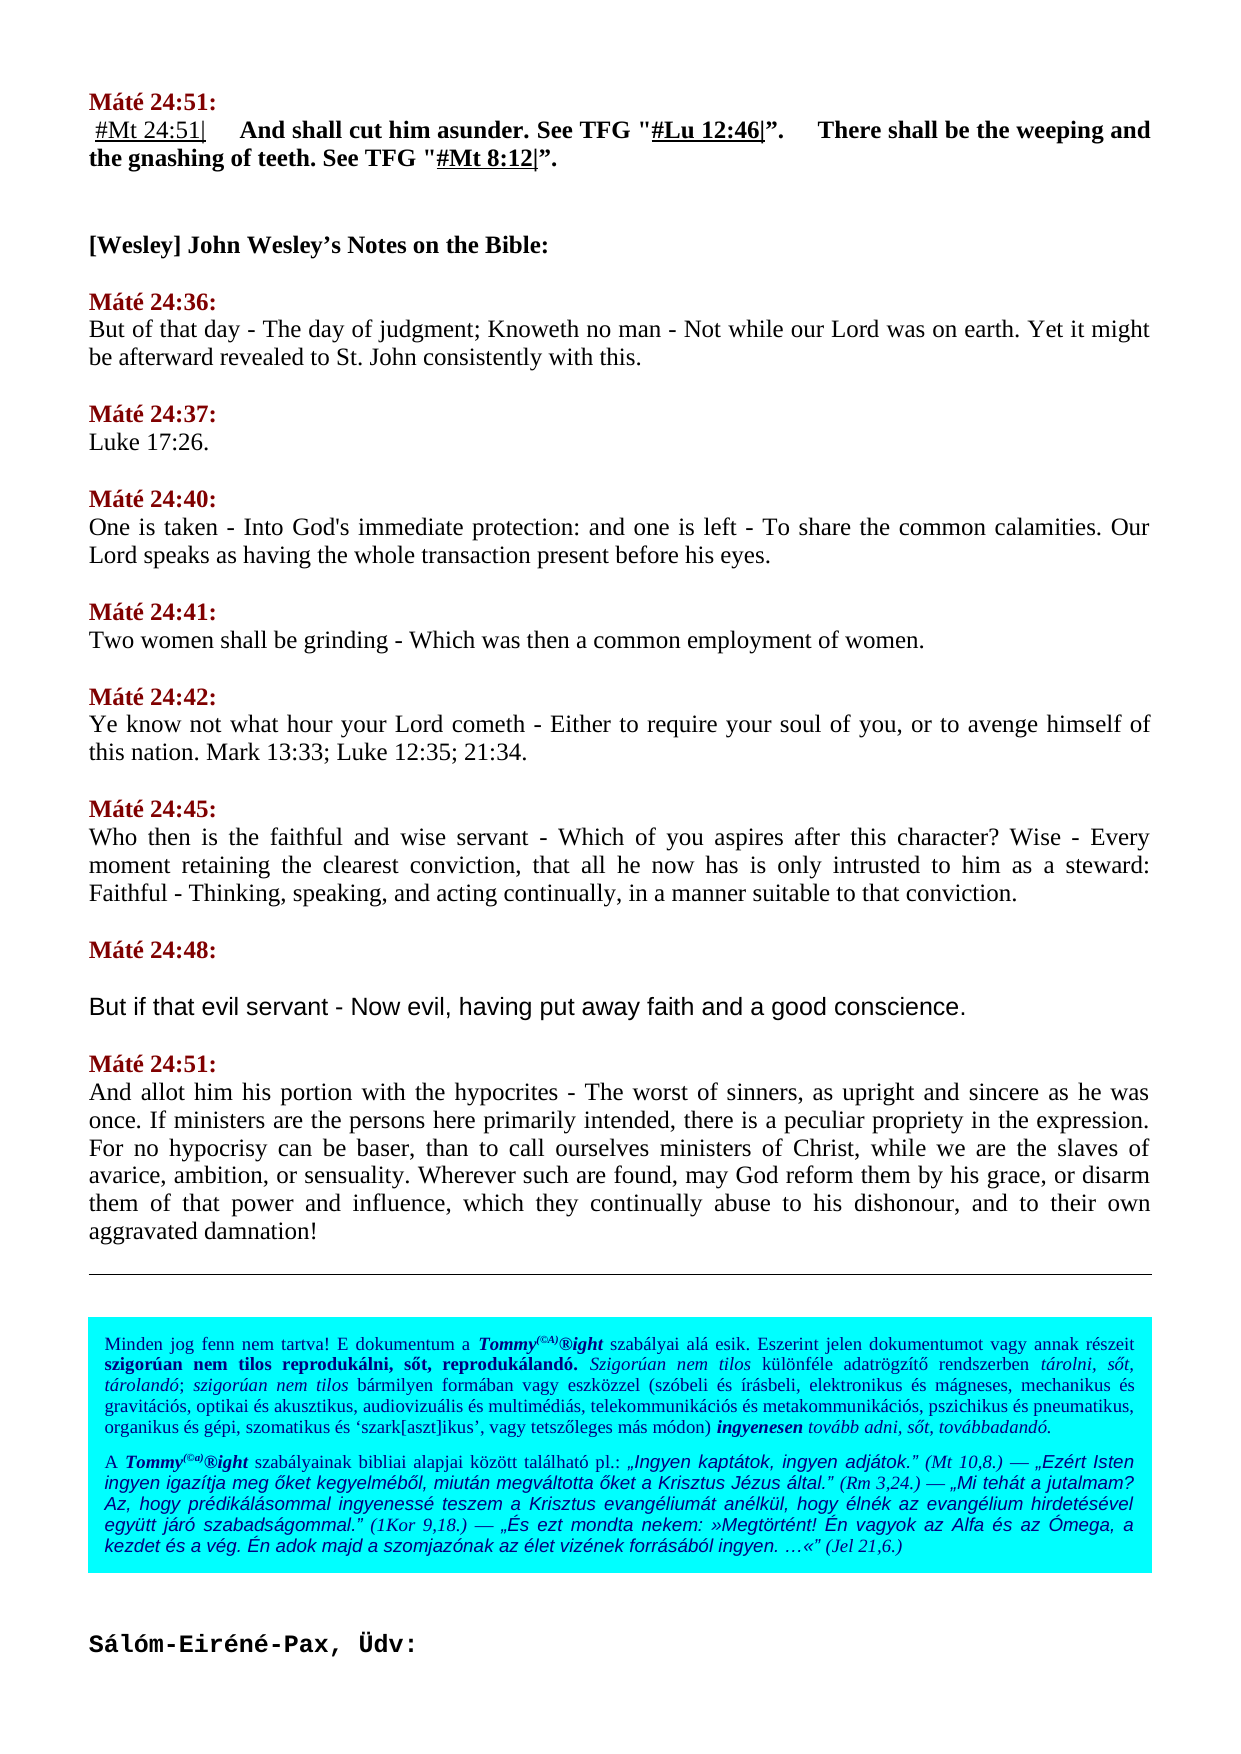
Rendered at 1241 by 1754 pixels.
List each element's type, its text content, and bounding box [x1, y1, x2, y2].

text Máté 24:37: [88, 401, 1152, 428]
text But of that day - The day of judgment; Knoweth no man - Not while our Lord was on earth. Yet it might be afterward revealed to St. John consistently with this. [88, 316, 1152, 371]
text Two women shall be grinding - Which was then a common employment of women. [88, 626, 1152, 653]
text But if that evil servant - Now evil, having put away faith and a good conscience. [88, 993, 1152, 1021]
text Who then is the faithful and wise servant - Which of you aspires after this character? Wise - Every moment retaining the clearest conviction, that all he now has is only intrusted to him as a steward: Faithful - Thinking, speaking, and acting continually, in a manner suitable to that conviction. [88, 823, 1152, 906]
text Máté 24:51: [88, 1051, 1152, 1078]
text Máté 24:42: [88, 683, 1152, 711]
text Minden jog fenn nem tartva! E dokumentum a Tommy(©A)®ight szabályai alá esik. Eszerint jelen dokumentumot vagy annak részeit szigorúan nem tilos reprodukálni, sőt, reprodukálandó. Szigorúan nem tilos különféle adatrögzítő rendszerben tárolni, sőt, tárolandó; szigorúan nem tilos bármilyen formában vagy eszközzel (szóbeli és írásbeli, elektronikus és mágneses, mechanikus és gravitációs, optikai és akusztikus, audiovizuális és multimédiás, telekommunikációs és metakommunikációs, pszichikus és pneumatikus, organikus és gépi, szomatikus és ‘szark[aszt]ikus’, vagy tetszőleges más módon) ingyenesen tovább adni, sőt, továbbadandó. [90, 1319, 1151, 1436]
text Luke 17:26. [88, 428, 1152, 456]
text Máté 24:48: [88, 936, 1152, 963]
text Máté 24:40: [88, 485, 1152, 513]
text Máté 24:45: [88, 796, 1152, 823]
text Máté 24:41: [88, 598, 1152, 626]
text Sálóm-Eiréné-Pax, Üdv: [88, 1632, 1152, 1660]
text And allot him his portion with the hypocrites - The worst of sinners, as upright and sincere as he was once. If ministers are the persons here primarily intended, there is a peculiar propriety in the expression. For no hypocrisy can be baser, than to call ourselves ministers of Christ, while we are the slaves of avarice, ambition, or sensuality. Wherever such are found, may God reform them by his grace, or disarm them of that power and influence, which they continually abuse to his dishonour, and to their own aggravated damnation! [88, 1078, 1152, 1244]
text Ye know not what hour your Lord cometh - Either to require your soul of you, or to avenge himself of this nation. Mark 13:33; Luke 12:35; 21:34. [88, 711, 1152, 766]
text A Tommy(©a)®ight szabályainak bibliai alapjai között található pl.: „Ingyen kaptátok, ingyen adjátok.” (Mt 10,8.) ― „Ezért Isten ingyen igazítja meg őket kegyelméből, miután megváltotta őket a Krisztus Jézus által.” (Rm 3,24.) ― „Mi tehát a jutalmam? Az, hogy prédikálásommal ingyenessé teszem a Krisztus evangéliumát anélkül, hogy élnék az evangélium hirdetésével együtt járó szabadságommal.” (1Kor 9,18.) ― „És ezt mondta nekem: »Megtörtént! Én vagyok az Alfa és az Ómega, a kezdet és a vég. Én adok majd a szomjazónak az élet vizének forrásából ingyen. …«” (Jel 21,6.) [90, 1436, 1151, 1572]
text Máté 24:51: [88, 88, 1152, 116]
text [Wesley] John Wesley’s Notes on the Bible: [88, 231, 1152, 258]
text Máté 24:36: [88, 288, 1152, 316]
text One is taken - Into God's immediate protection: and one is left - To share the common calamities. Our Lord speaks as having the whole transaction present before his eyes. [88, 513, 1152, 568]
text #Mt 24:51| And shall cut him asunder. See TFG "#Lu 12:46|”. There shall be the weeping and the gnashing of teeth. See TFG "#Mt 8:12|”. [88, 116, 1152, 172]
